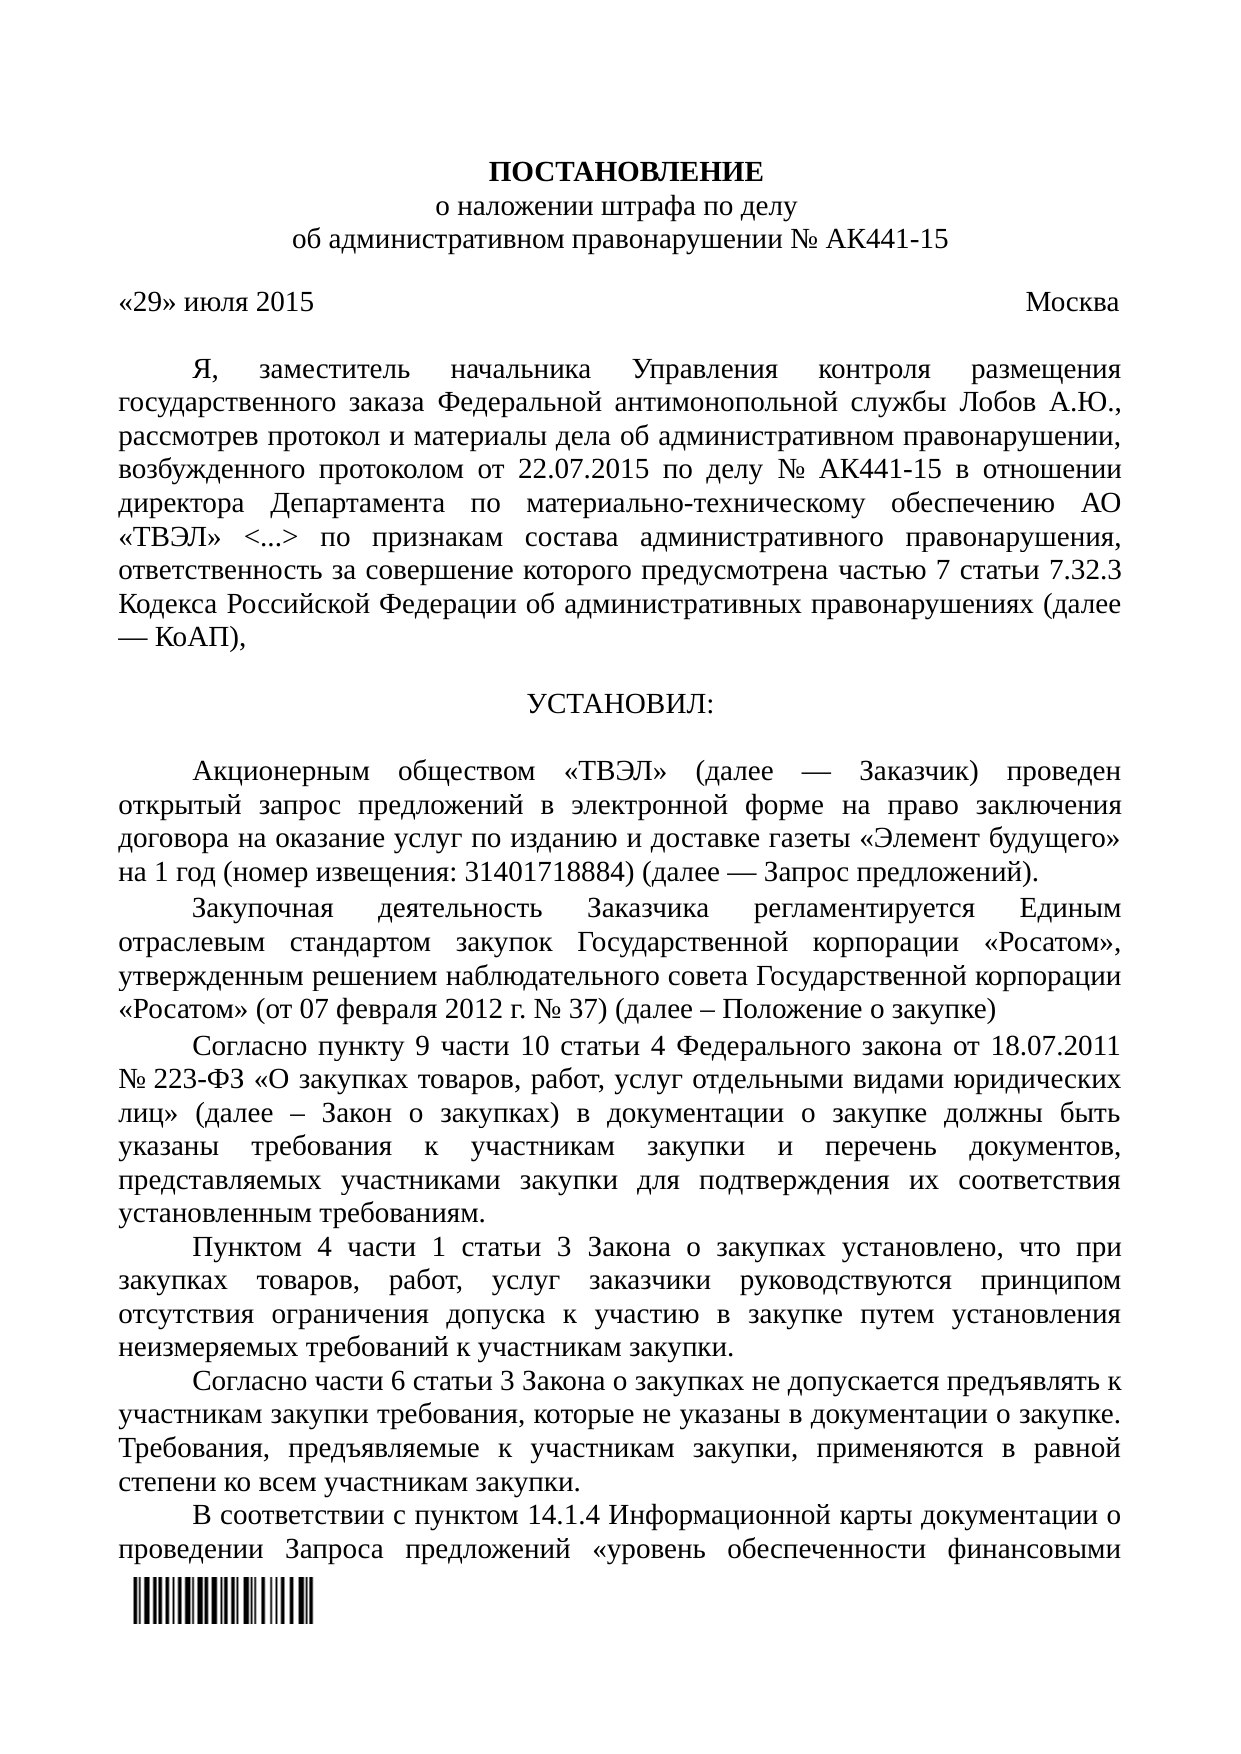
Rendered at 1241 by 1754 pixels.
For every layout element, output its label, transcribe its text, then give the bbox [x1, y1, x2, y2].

text об административном правонарушении № АК441-15 [118, 222, 1122, 255]
text Я, заместитель начальника Управления контроля размещения государственного заказа Федеральной антимонопольной службы Лобов А.Ю., рассмотрев протокол и материалы дела об административном правонарушении, возбужденного протоколом от 22.07.2015 по делу № АК441-15 в отношении директора Департамента по материально-техническому обеспечению АО «ТВЭЛ» <...> по признакам состава административного правонарушения, ответственность за совершение которого предусмотрена частью 7 статьи 7.32.3 Кодекса Российской Федерации об административных правонарушениях (далее — КоАП), [118, 351, 1122, 653]
text ПОСТАНОВЛЕНИЕ [117, 154, 1078, 188]
text «29» июля 2015 Москва [118, 284, 1122, 317]
picture [118, 1577, 331, 1624]
text В соответствии с пунктом 14.1.4 Информационной карты документации о проведении Запроса предложений «уровень обеспеченности финансовыми [118, 1497, 1122, 1564]
text Согласно части 6 статьи 3 Закона о закупках не допускается предъявлять к участникам закупки требования, которые не указаны в документации о закупке. Требования, предъявляемые к участникам закупки, применяются в равной степени ко всем участникам закупки. [118, 1363, 1122, 1497]
text о наложении штрафа по делу [118, 188, 1122, 222]
text Закупочная деятельность Заказчика регламентируется Единым отраслевым стандартом закупок Государственной корпорации «Росатом», утвержденным решением наблюдательного совета Государственной корпорации «Росатом» (от 07 февраля 2012 г. № 37) (далее – Положение о закупке) [118, 891, 1122, 1025]
text Акционерным обществом «ТВЭЛ» (далее — Заказчик) проведен открытый запрос предложений в электронной форме на право заключения договора на оказание услуг по изданию и доставке газеты «Элемент будущего» на 1 год (номер извещения: 31401718884) (далее — Запрос предложений). [118, 753, 1122, 888]
text Согласно пункту 9 части 10 статьи 4 Федерального закона от 18.07.2011 № 223-ФЗ «О закупках товаров, работ, услуг отдельными видами юридических лиц» (далее – Закон о закупках) в документации о закупке должны быть указаны требования к участникам закупки и перечень документов, представляемых участниками закупки для подтверждения их соответствия установленным требованиям. [118, 1028, 1122, 1229]
text УСТАНОВИЛ: [118, 686, 1122, 720]
text Пунктом 4 части 1 статьи 3 Закона о закупках установлено, что при закупках товаров, работ, услуг заказчики руководствуются принципом отсутствия ограничения допуска к участию в закупке путем установления неизмеряемых требований к участникам закупки. [118, 1229, 1122, 1363]
